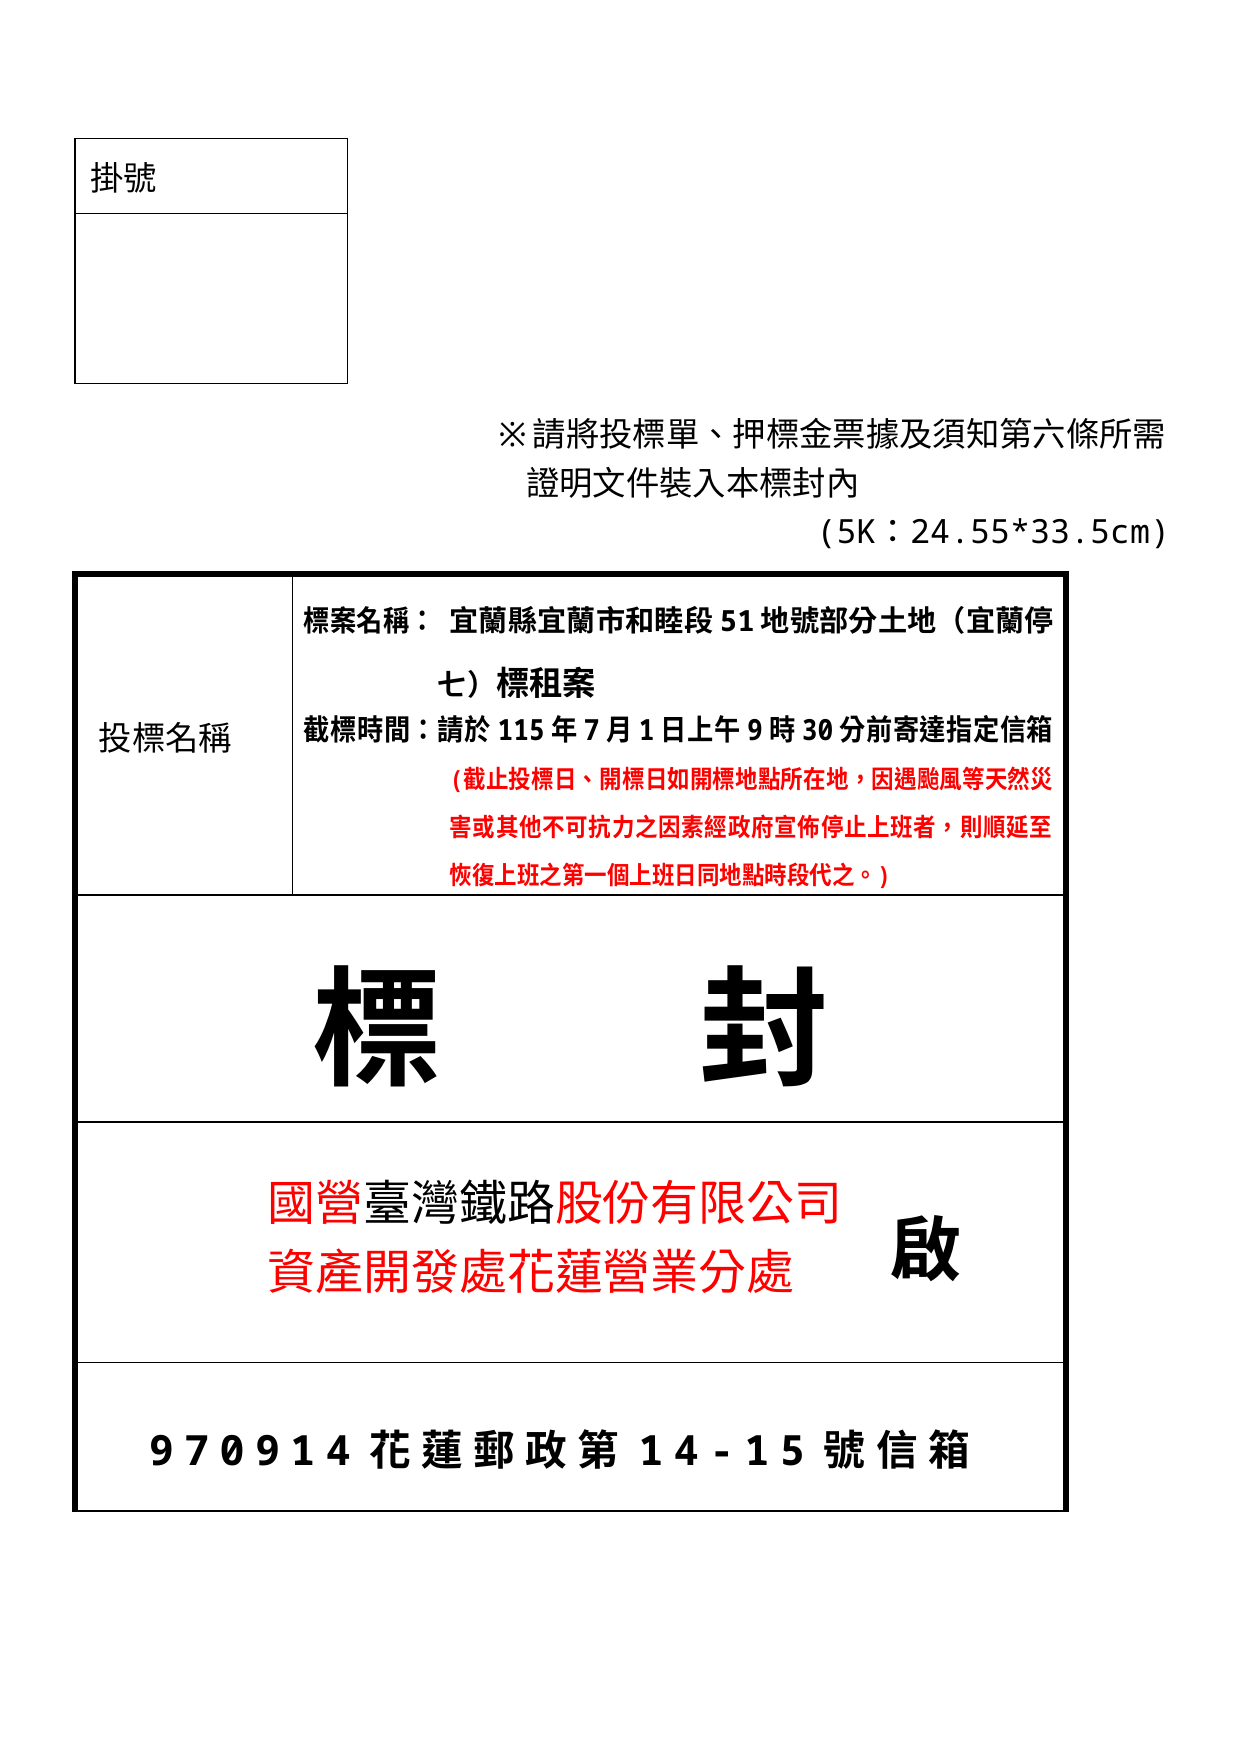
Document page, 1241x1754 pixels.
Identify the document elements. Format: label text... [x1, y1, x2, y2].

table_header 投標名稱 [78, 577, 292, 894]
table_header 標案名稱： 宜蘭縣宜蘭市和睦段51地號部分土地（宜蘭停七）標租案 截標時間：請於115年7月1日上午9時30分前寄達指定信箱(截止投標日、開標日如開標地點所在地，因遇颱風等天然災害或其他不可抗力之因素經政府宣佈停止上班者，則順延至恢復上班之第一個上班日同地點時段代之。) [293, 577, 1063, 894]
table_cell 970914花蓮郵政第14-15號信箱 [78, 1363, 1063, 1510]
table_cell 標 封 [78, 896, 1063, 1121]
text ※請將投標單、押標金票據及須知第六條所需 證明文件裝入本標封內 [492, 408, 1169, 505]
table_cell [76, 214, 347, 382]
text (5K：24.55*33.5cm) [492, 505, 1169, 553]
table_header 掛號 [76, 139, 347, 212]
table_cell 國營臺灣鐵路股份有限公司資產開發處花蓮營業分處 啟 [78, 1123, 1063, 1362]
